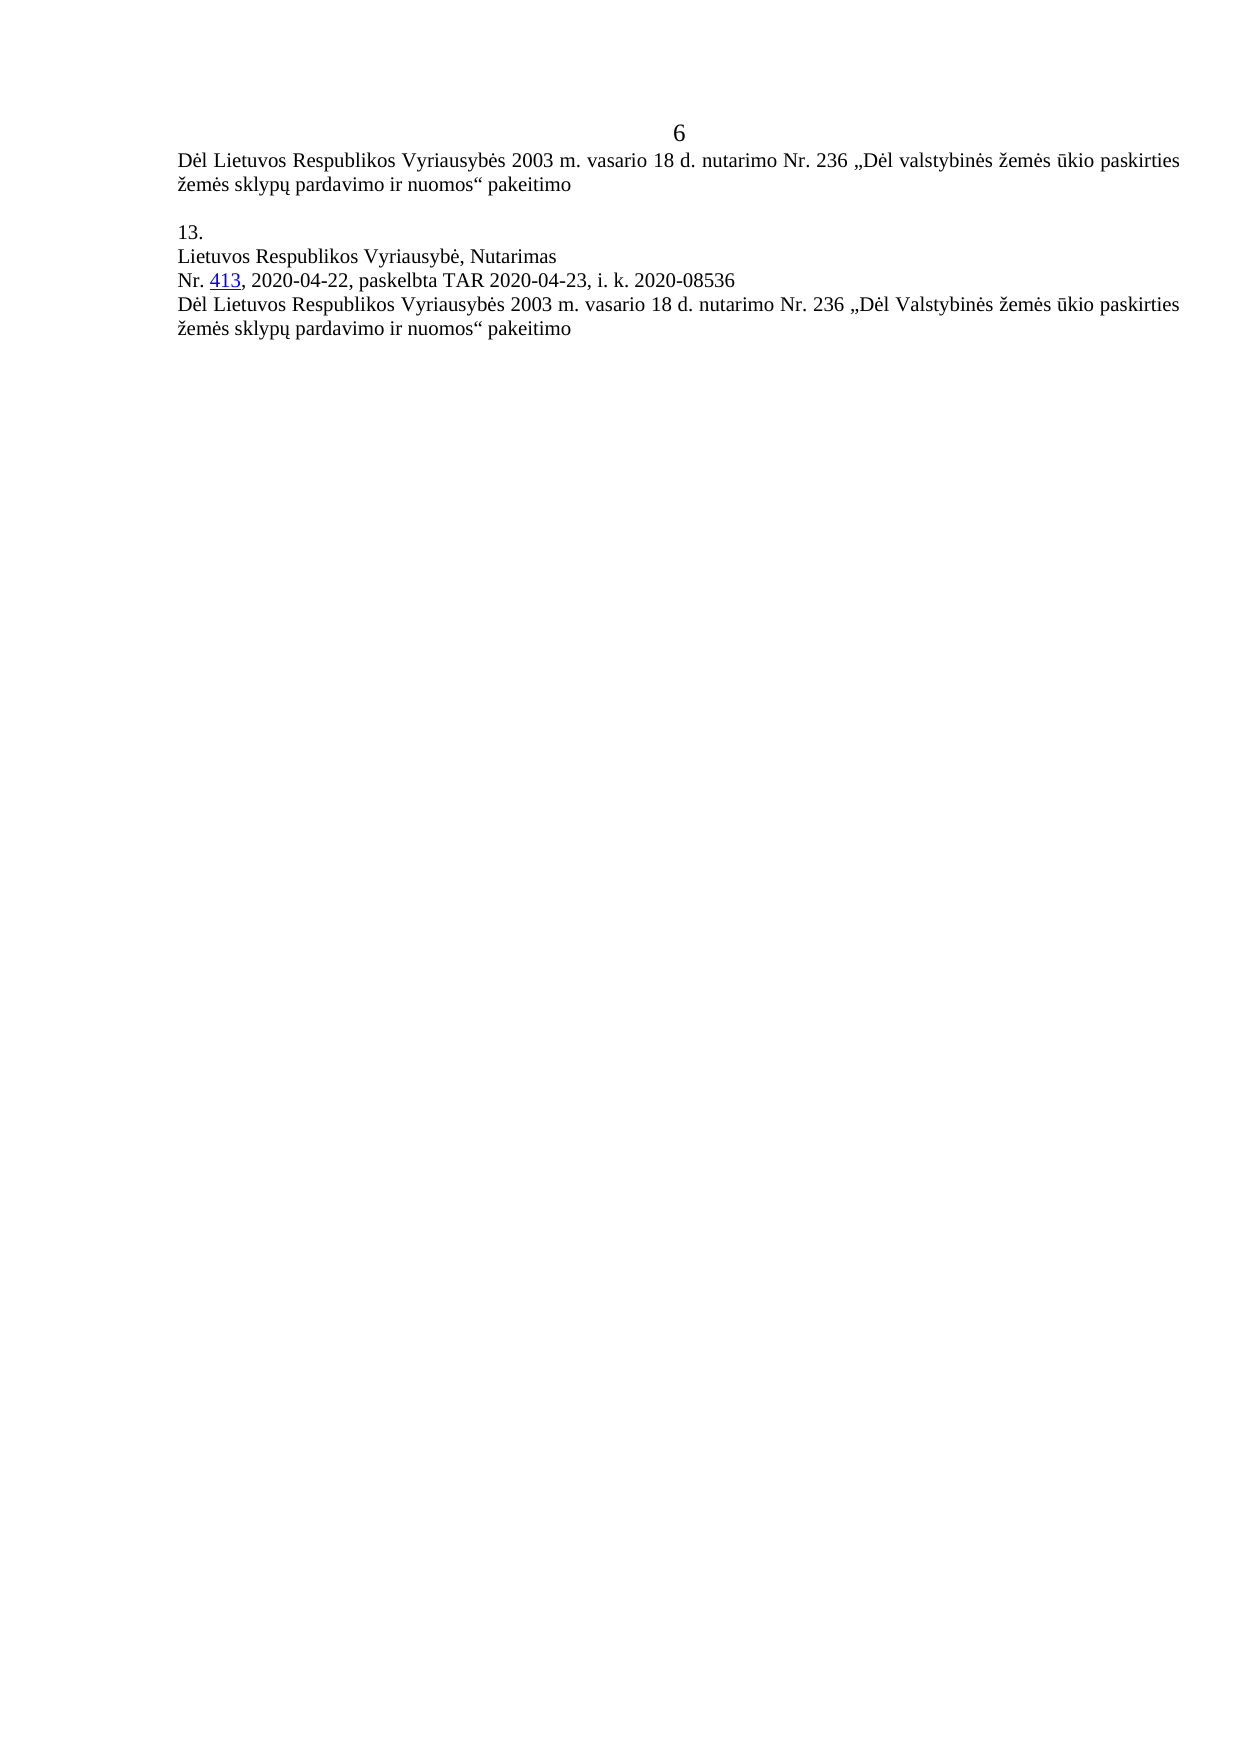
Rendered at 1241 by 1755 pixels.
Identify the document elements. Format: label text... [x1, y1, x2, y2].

text 13. [177, 220, 1181, 244]
text Dėl Lietuvos Respublikos Vyriausybės 2003 m. vasario 18 d. nutarimo Nr. 236 „Dėl valstybinės žemės ūkio paskirties žemės sklypų pardavimo ir nuomos“ pakeitimo [177, 148, 1181, 196]
text Nr. 413, 2020-04-22, paskelbta TAR 2020-04-23, i. k. 2020-08536 [177, 268, 1181, 292]
text Dėl Lietuvos Respublikos Vyriausybės 2003 m. vasario 18 d. nutarimo Nr. 236 „Dėl Valstybinės žemės ūkio paskirties žemės sklypų pardavimo ir nuomos“ pakeitimo [177, 292, 1181, 340]
text Lietuvos Respublikos Vyriausybė, Nutarimas [177, 244, 1181, 268]
